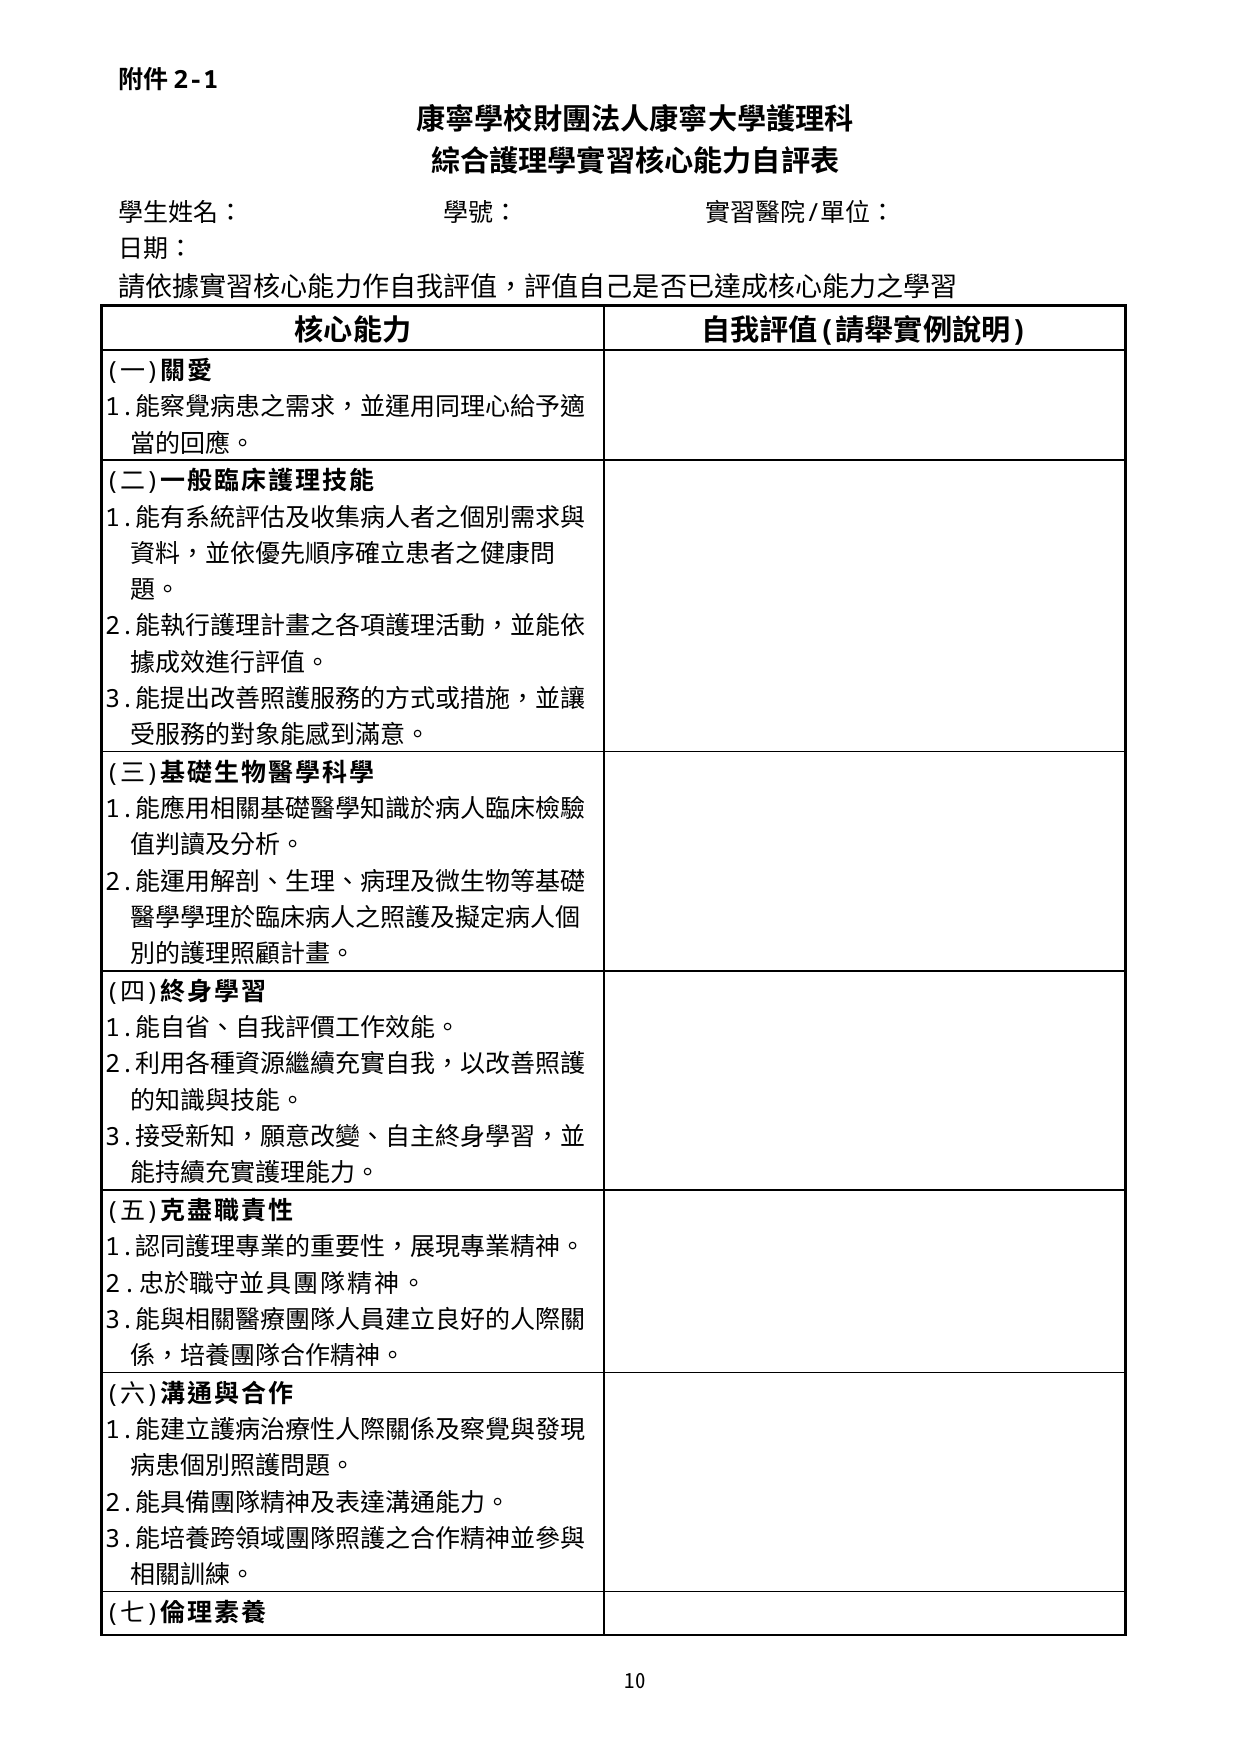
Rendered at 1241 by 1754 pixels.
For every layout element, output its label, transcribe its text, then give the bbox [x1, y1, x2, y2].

text 日期： [118, 229, 1152, 265]
text 康寧學校財團法人康寧大學護理科 [118, 95, 1152, 138]
table_cell [605, 752, 1124, 970]
text 請依據實習核心能力作自我評值，評值自己是否已達成核心能力之學習 [118, 265, 1152, 304]
table_cell [605, 1191, 1124, 1372]
table_cell [605, 351, 1124, 459]
table_header 核心能力 [103, 307, 603, 349]
table_cell [605, 1373, 1124, 1591]
table_cell [605, 1592, 1124, 1634]
table_cell (三)基礎生物醫學科學 1.能應用相關基礎醫學知識於病人臨床檢驗值判讀及分析。 2.能運用解剖、生理、病理及微生物等基礎醫學學理於臨床病人之照護及擬定病人個別的護理照顧計畫。 [103, 752, 603, 970]
text 綜合護理學實習核心能力自評表 [118, 138, 1152, 180]
table_cell [605, 972, 1124, 1189]
table_cell (六)溝通與合作 1.能建立護病治療性人際關係及察覺與發現病患個別照護問題。 2.能具備團隊精神及表達溝通能力。 3.能培養跨領域團隊照護之合作精神並參與相關訓練。 [103, 1373, 603, 1591]
table_header 自我評值(請舉實例說明) [605, 307, 1124, 349]
table_cell (七)倫理素養 [103, 1592, 603, 1634]
table_cell (二)一般臨床護理技能 1.能有系統評估及收集病人者之個別需求與資料，並依優先順序確立患者之健康問題。 2.能執行護理計畫之各項護理活動，並能依據成效進行評值。 3.能提出改善照護服務的方式或措施，並讓受服務的對象能感到滿意。 [103, 461, 603, 751]
text 學生姓名： 學號： 實習醫院/單位： [118, 192, 1152, 229]
text 附件2-1 [118, 59, 1152, 95]
table_cell [605, 461, 1124, 751]
table_cell (五)克盡職責性 1.認同護理專業的重要性，展現專業精神。 2.忠於職守並具團隊精神。 3.能與相關醫療團隊人員建立良好的人際關係，培養團隊合作精神。 [103, 1191, 603, 1372]
table_cell (四)終身學習 1.能自省、自我評價工作效能。 2.利用各種資源繼續充實自我，以改善照護的知識與技能。 3.接受新知，願意改變、自主終身學習，並能持續充實護理能力。 [103, 972, 603, 1189]
table_cell (一)關愛 1.能察覺病患之需求，並運用同理心給予適當的回應。 [103, 351, 603, 459]
